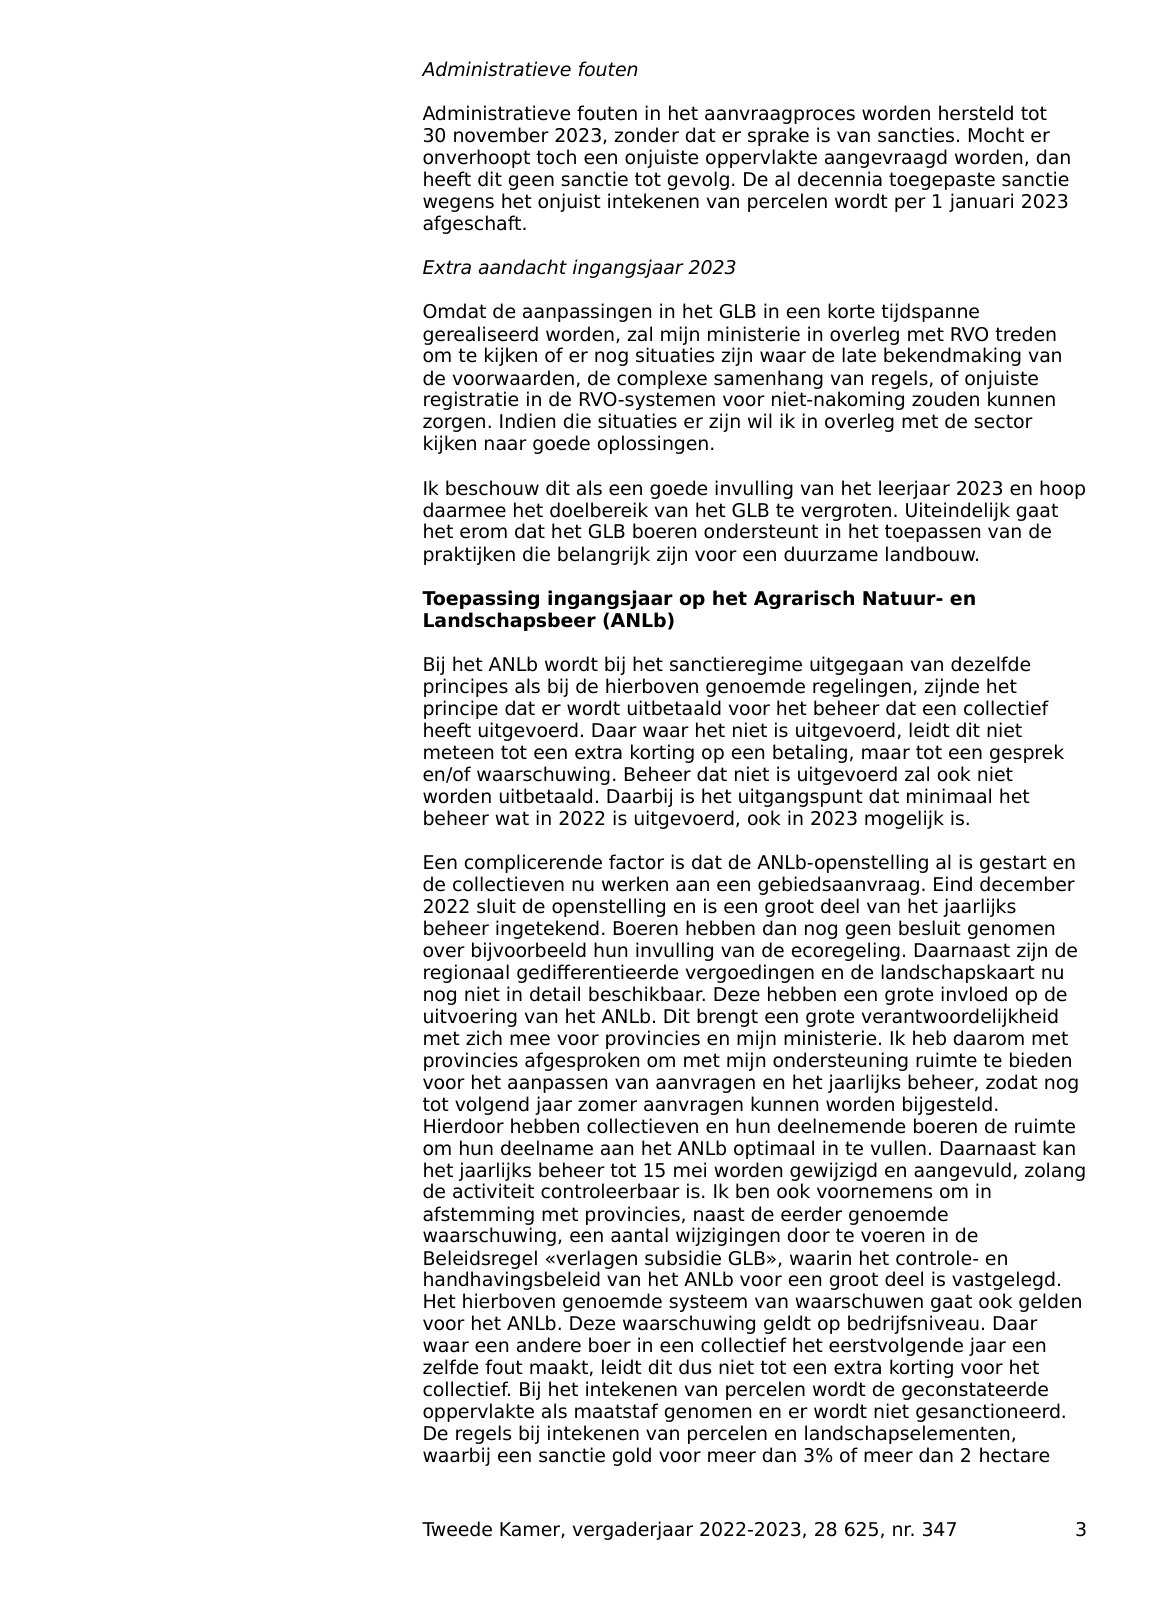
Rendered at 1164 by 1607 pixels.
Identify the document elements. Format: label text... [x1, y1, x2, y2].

text Administratieve fouten in het aanvraagproces worden hersteld tot 30 november 2023, zonder dat er sprake is van sancties. Mocht er onverhoopt toch een onjuiste oppervlakte aangevraagd worden, dan heeft dit geen sanctie tot gevolg. De al decennia toegepaste sanctie wegens het onjuist intekenen van percelen wordt per 1 januari 2023 afgeschaft. [422, 103, 1087, 235]
text Ik beschouw dit als een goede invulling van het leerjaar 2023 en hoop daarmee het doelbereik van het GLB te vergroten. Uiteindelijk gaat het erom dat het GLB boeren ondersteunt in het toepassen van de praktijken die belangrijk zijn voor een duurzame landbouw. [422, 477, 1087, 565]
text Omdat de aanpassingen in het GLB in een korte tijdspanne gerealiseerd worden, zal mijn ministerie in overleg met RVO treden om te kijken of er nog situaties zijn waar de late bekendmaking van de voorwaarden, de complexe samenhang van regels, of onjuiste registratie in de RVO-systemen voor niet-nakoming zouden kunnen zorgen. Indien die situaties er zijn wil ik in overleg met de sector kijken naar goede oplossingen. [422, 301, 1087, 455]
text Bij het ANLb wordt bij het sanctieregime uitgegaan van dezelfde principes als bij de hierboven genoemde regelingen, zijnde het principe dat er wordt uitbetaald voor het beheer dat een collectief heeft uitgevoerd. Daar waar het niet is uitgevoerd, leidt dit niet meteen tot een extra korting op een betaling, maar tot een gesprek en/of waarschuwing. Beheer dat niet is uitgevoerd zal ook niet worden uitbetaald. Daarbij is het uitgangspunt dat minimaal het beheer wat in 2022 is uitgevoerd, ook in 2023 mogelijk is. [422, 654, 1087, 829]
subtitle Extra aandacht ingangsjaar 2023 [422, 257, 1087, 279]
subtitle Administratieve fouten [422, 59, 1087, 81]
subtitle Toepassing ingangsjaar op het Agrarisch Natuur- en Landschapsbeer (ANLb) [422, 588, 1087, 632]
text Een complicerende factor is dat de ANLb-openstelling al is gestart en de collectieven nu werken aan een gebiedsaanvraag. Eind december 2022 sluit de openstelling en is een groot deel van het jaarlijks beheer ingetekend. Boeren hebben dan nog geen besluit genomen over bijvoorbeeld hun invulling van de ecoregeling. Daarnaast zijn de regionaal gedifferentieerde vergoedingen en de landschapskaart nu nog niet in detail beschikbaar. Deze hebben een grote invloed op de uitvoering van het ANLb. Dit brengt een grote verantwoordelijkheid met zich mee voor provincies en mijn ministerie. Ik heb daarom met provincies afgesproken om met mijn ondersteuning ruimte te bieden voor het aanpassen van aanvragen en het jaarlijks beheer, zodat nog tot volgend jaar zomer aanvragen kunnen worden bijgesteld. Hierdoor hebben collectieven en hun deelnemende boeren de ruimte om hun deelname aan het ANLb optimaal in te vullen. Daarnaast kan het jaarlijks beheer tot 15 mei worden gewijzigd en aangevuld, zolang de activiteit controleerbaar is. Ik ben ook voornemens om in afstemming met provincies, naast de eerder genoemde waarschuwing, een aantal wijzigingen door te voeren in de Beleidsregel «verlagen subsidie GLB», waarin het controle- en handhavingsbeleid van het ANLb voor een groot deel is vastgelegd. Het hierboven genoemde systeem van waarschuwen gaat ook gelden voor het ANLb. Deze waarschuwing geldt op bedrijfsniveau. Daar waar een andere boer in een collectief het eerstvolgende jaar een zelfde fout maakt, leidt dit dus niet tot een extra korting voor het collectief. Bij het intekenen van percelen wordt de geconstateerde oppervlakte als maatstaf genomen en er wordt niet gesanctioneerd. De regels bij intekenen van percelen en landschapselementen, waarbij een sanctie gold voor meer dan 3% of meer dan 2 hectare [422, 852, 1087, 1467]
